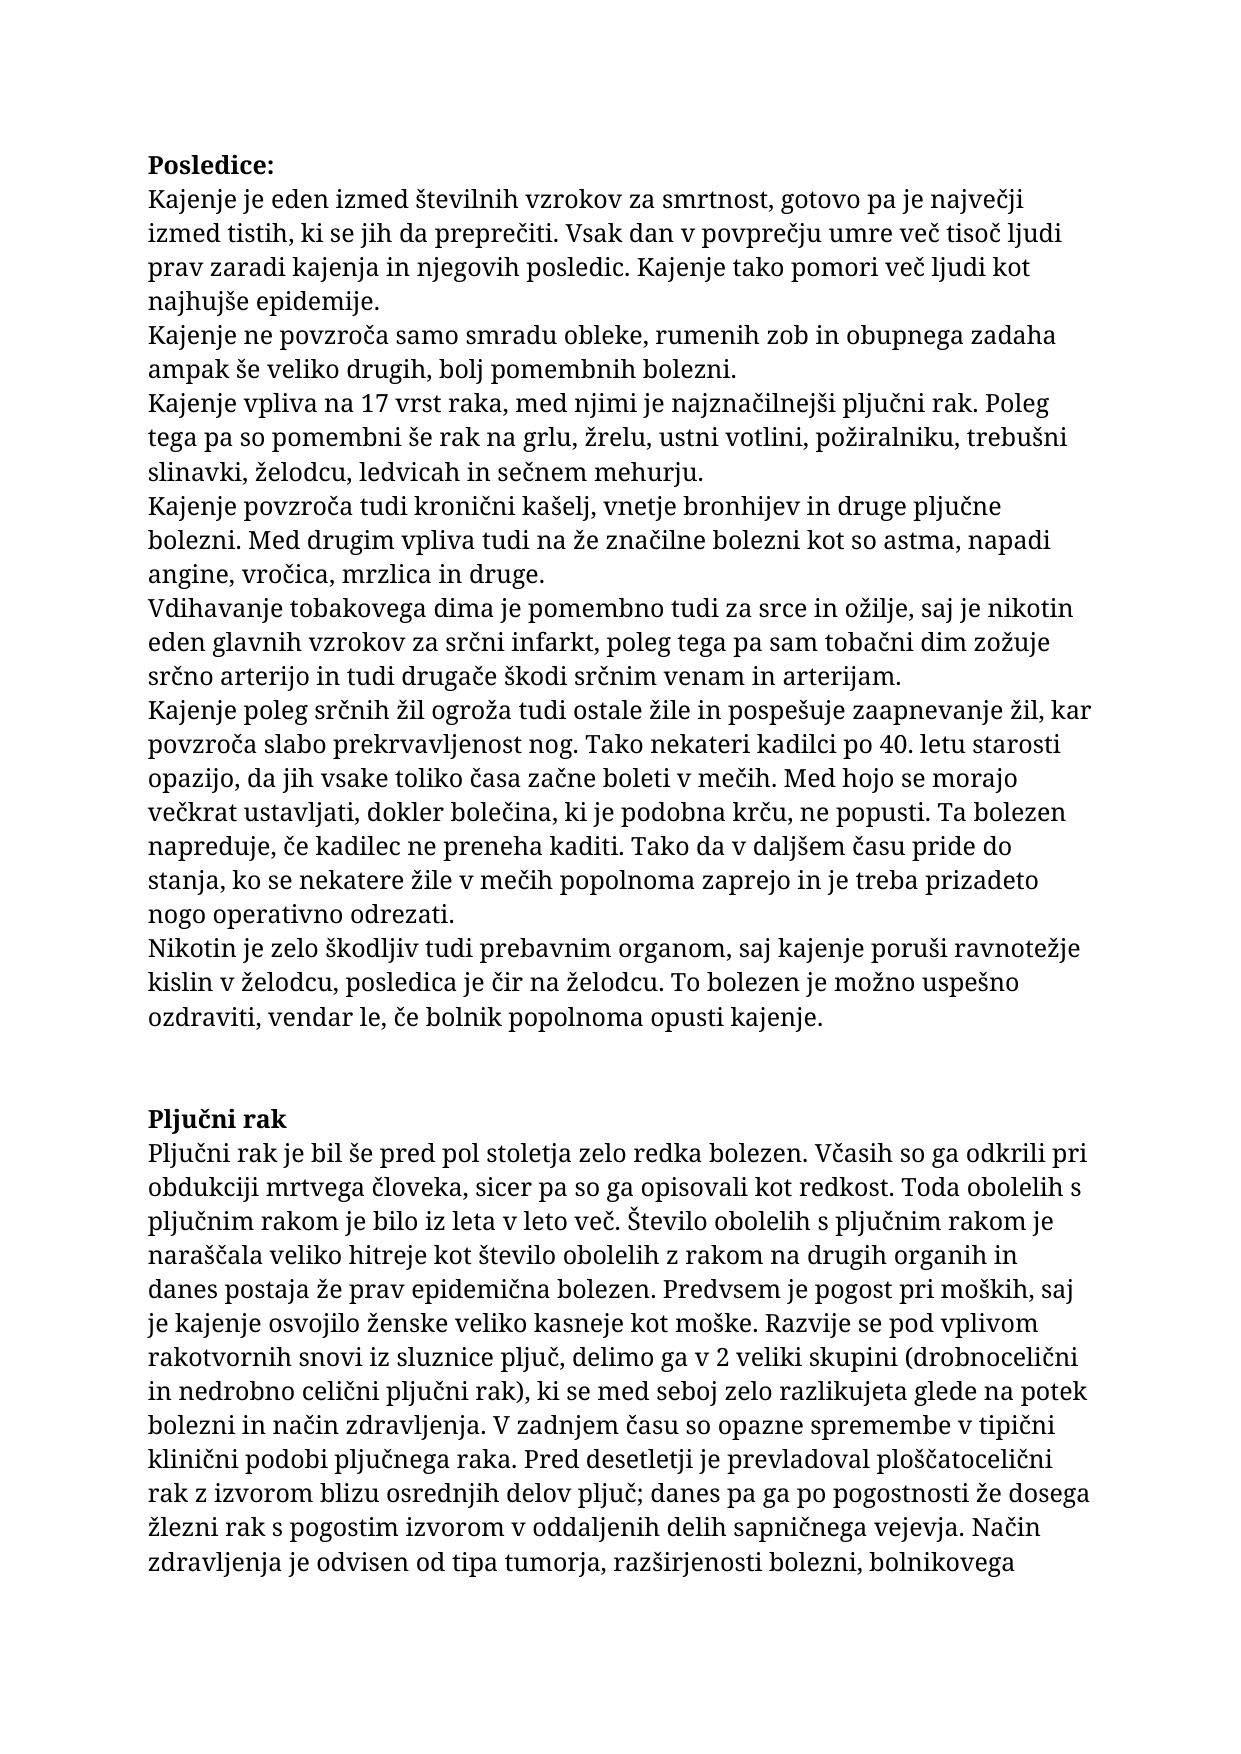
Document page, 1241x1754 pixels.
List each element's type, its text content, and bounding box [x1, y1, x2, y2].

text Posledice: [148, 148, 1093, 182]
text Pljučni rak je bil še pred pol stoletja zelo redka bolezen. Včasih so ga odkrili pri obdukciji mrtvega človeka, sicer pa so ga opisovali kot redkost. Toda obolelih s pljučnim rakom je bilo iz leta v leto več. Število obolelih s pljučnim rakom je naraščala veliko hitreje kot število obolelih z rakom na drugih organih in danes postaja že prav epidemična bolezen. Predvsem je pogost pri moških, saj je kajenje osvojilo ženske veliko kasneje kot moške. Razvije se pod vplivom rakotvornih snovi iz sluznice pljuč, delimo ga v 2 veliki skupini (drobnocelični in nedrobno celični pljučni rak), ki se med seboj zelo razlikujeta glede na potek bolezni in način zdravljenja. V zadnjem času so opazne spremembe v tipični klinični podobi pljučnega raka. Pred desetletji je prevladoval ploščatocelični rak z izvorom blizu osrednjih delov pljuč; danes pa ga po pogostnosti že dosega žlezni rak s pogostim izvorom v oddaljenih delih sapničnega vejevja. Način zdravljenja je odvisen od tipa tumorja, razširjenosti bolezni, bolnikovega [148, 1135, 1093, 1578]
text Pljučni rak [148, 1101, 1093, 1135]
text Kajenje je eden izmed številnih vzrokov za smrtnost, gotovo pa je največji izmed tistih, ki se jih da preprečiti. Vsak dan v povprečju umre več tisoč ljudi prav zaradi kajenja in njegovih posledic. Kajenje tako pomori več ljudi kot najhujše epidemije. Kajenje ne povzroča samo smradu obleke, rumenih zob in obupnega zadaha ampak še veliko drugih, bolj pomembnih bolezni. Kajenje vpliva na 17 vrst raka, med njimi je najznačilnejši pljučni rak. Poleg tega pa so pomembni še rak na grlu, žrelu, ustni votlini, požiralniku, trebušni slinavki, želodcu, ledvicah in sečnem mehurju. Kajenje povzroča tudi kronični kašelj, vnetje bronhijev in druge pljučne bolezni. Med drugim vpliva tudi na že značilne bolezni kot so astma, napadi angine, vročica, mrzlica in druge. Vdihavanje tobakovega dima je pomembno tudi za srce in ožilje, saj je nikotin eden glavnih vzrokov za srčni infarkt, poleg tega pa sam tobačni dim zožuje srčno arterijo in tudi drugače škodi srčnim venam in arterijam. Kajenje poleg srčnih žil ogroža tudi ostale žile in pospešuje zaapnevanje žil, kar povzroča slabo prekrvavljenost nog. Tako nekateri kadilci po 40. letu starosti opazijo, da jih vsake toliko časa začne boleti v mečih. Med hojo se morajo večkrat ustavljati, dokler bolečina, ki je podobna krču, ne popusti. Ta bolezen napreduje, če kadilec ne preneha kaditi. Tako da v daljšem času pride do stanja, ko se nekatere žile v mečih popolnoma zaprejo in je treba prizadeto nogo operativno odrezati. Nikotin je zelo škodljiv tudi prebavnim organom, saj kajenje poruši ravnotežje kislin v želodcu, posledica je čir na želodcu. To bolezen je možno uspešno ozdraviti, vendar le, če bolnik popolnoma opusti kajenje. [148, 182, 1093, 1033]
